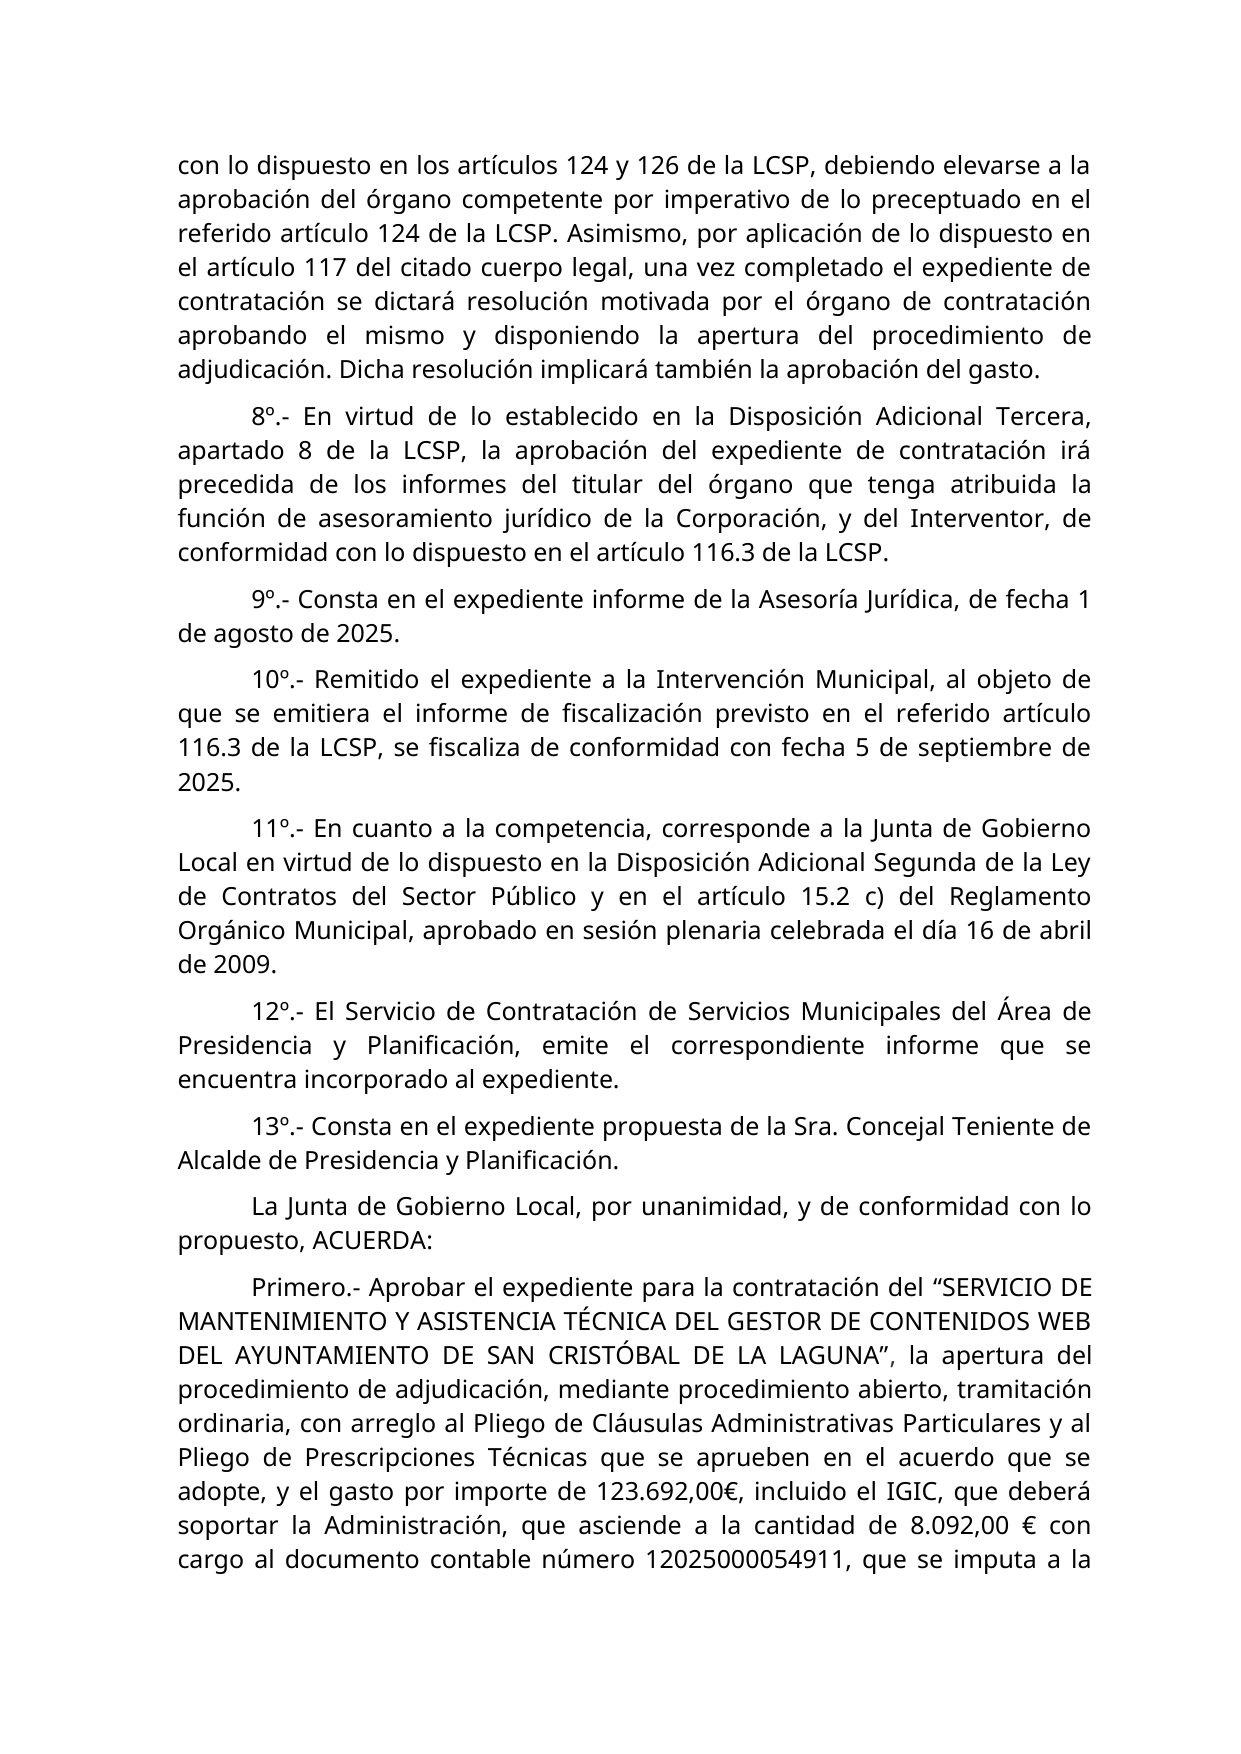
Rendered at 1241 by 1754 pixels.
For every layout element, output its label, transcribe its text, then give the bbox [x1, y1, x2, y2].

text Primero.- Aprobar el expediente para la contratación del “SERVICIO DE MANTENIMIENTO Y ASISTENCIA TÉCNICA DEL GESTOR DE CONTENIDOS WEB DEL AYUNTAMIENTO DE SAN CRISTÓBAL DE LA LAGUNA”, la apertura del procedimiento de adjudicación, mediante procedimiento abierto, tramitación ordinaria, con arreglo al Pliego de Cláusulas Administrativas Particulares y al Pliego de Prescripciones Técnicas que se aprueben en el acuerdo que se adopte, y el gasto por importe de 123.692,00€, incluido el IGIC, que deberá soportar la Administración, que asciende a la cantidad de 8.092,00 € con cargo al documento contable número 12025000054911, que se imputa a la [177, 1269, 1093, 1576]
text 10º.- Remitido el expediente a la Intervención Municipal, al objeto de que se emitiera el informe de fiscalización previsto en el referido artículo 116.3 de la LCSP, se fiscaliza de conformidad con fecha 5 de septiembre de 2025. [177, 662, 1093, 798]
text con lo dispuesto en los artículos 124 y 126 de la LCSP, debiendo elevarse a la aprobación del órgano competente por imperativo de lo preceptuado en el referido artículo 124 de la LCSP. Asimismo, por aplicación de lo dispuesto en el artículo 117 del citado cuerpo legal, una vez completado el expediente de contratación se dictará resolución motivada por el órgano de contratación aprobando el mismo y disponiendo la apertura del procedimiento de adjudicación. Dicha resolución implicará también la aprobación del gasto. [177, 148, 1093, 386]
text La Junta de Gobierno Local, por unanimidad, y de conformidad con lo propuesto, ACUERDA: [177, 1189, 1093, 1257]
text 13º.- Consta en el expediente propuesta de la Sra. Concejal Teniente de Alcalde de Presidencia y Planificación. [177, 1108, 1093, 1176]
text 12º.- El Servicio de Contratación de Servicios Municipales del Área de Presidencia y Planificación, emite el correspondiente informe que se encuentra incorporado al expediente. [177, 993, 1093, 1096]
text 11º.- En cuanto a la competencia, corresponde a la Junta de Gobierno Local en virtud de lo dispuesto en la Disposición Adicional Segunda de la Ley de Contratos del Sector Público y en el artículo 15.2 c) del Reglamento Orgánico Municipal, aprobado en sesión plenaria celebrada el día 16 de abril de 2009. [177, 811, 1093, 981]
text 9º.- Consta en el expediente informe de la Asesoría Jurídica, de fecha 1 de agosto de 2025. [177, 581, 1093, 649]
text 8º.- En virtud de lo establecido en la Disposición Adicional Tercera, apartado 8 de la LCSP, la aprobación del expediente de contratación irá precedida de los informes del titular del órgano que tenga atribuida la función de asesoramiento jurídico de la Corporación, y del Interventor, de conformidad con lo dispuesto en el artículo 116.3 de la LCSP. [177, 398, 1093, 569]
